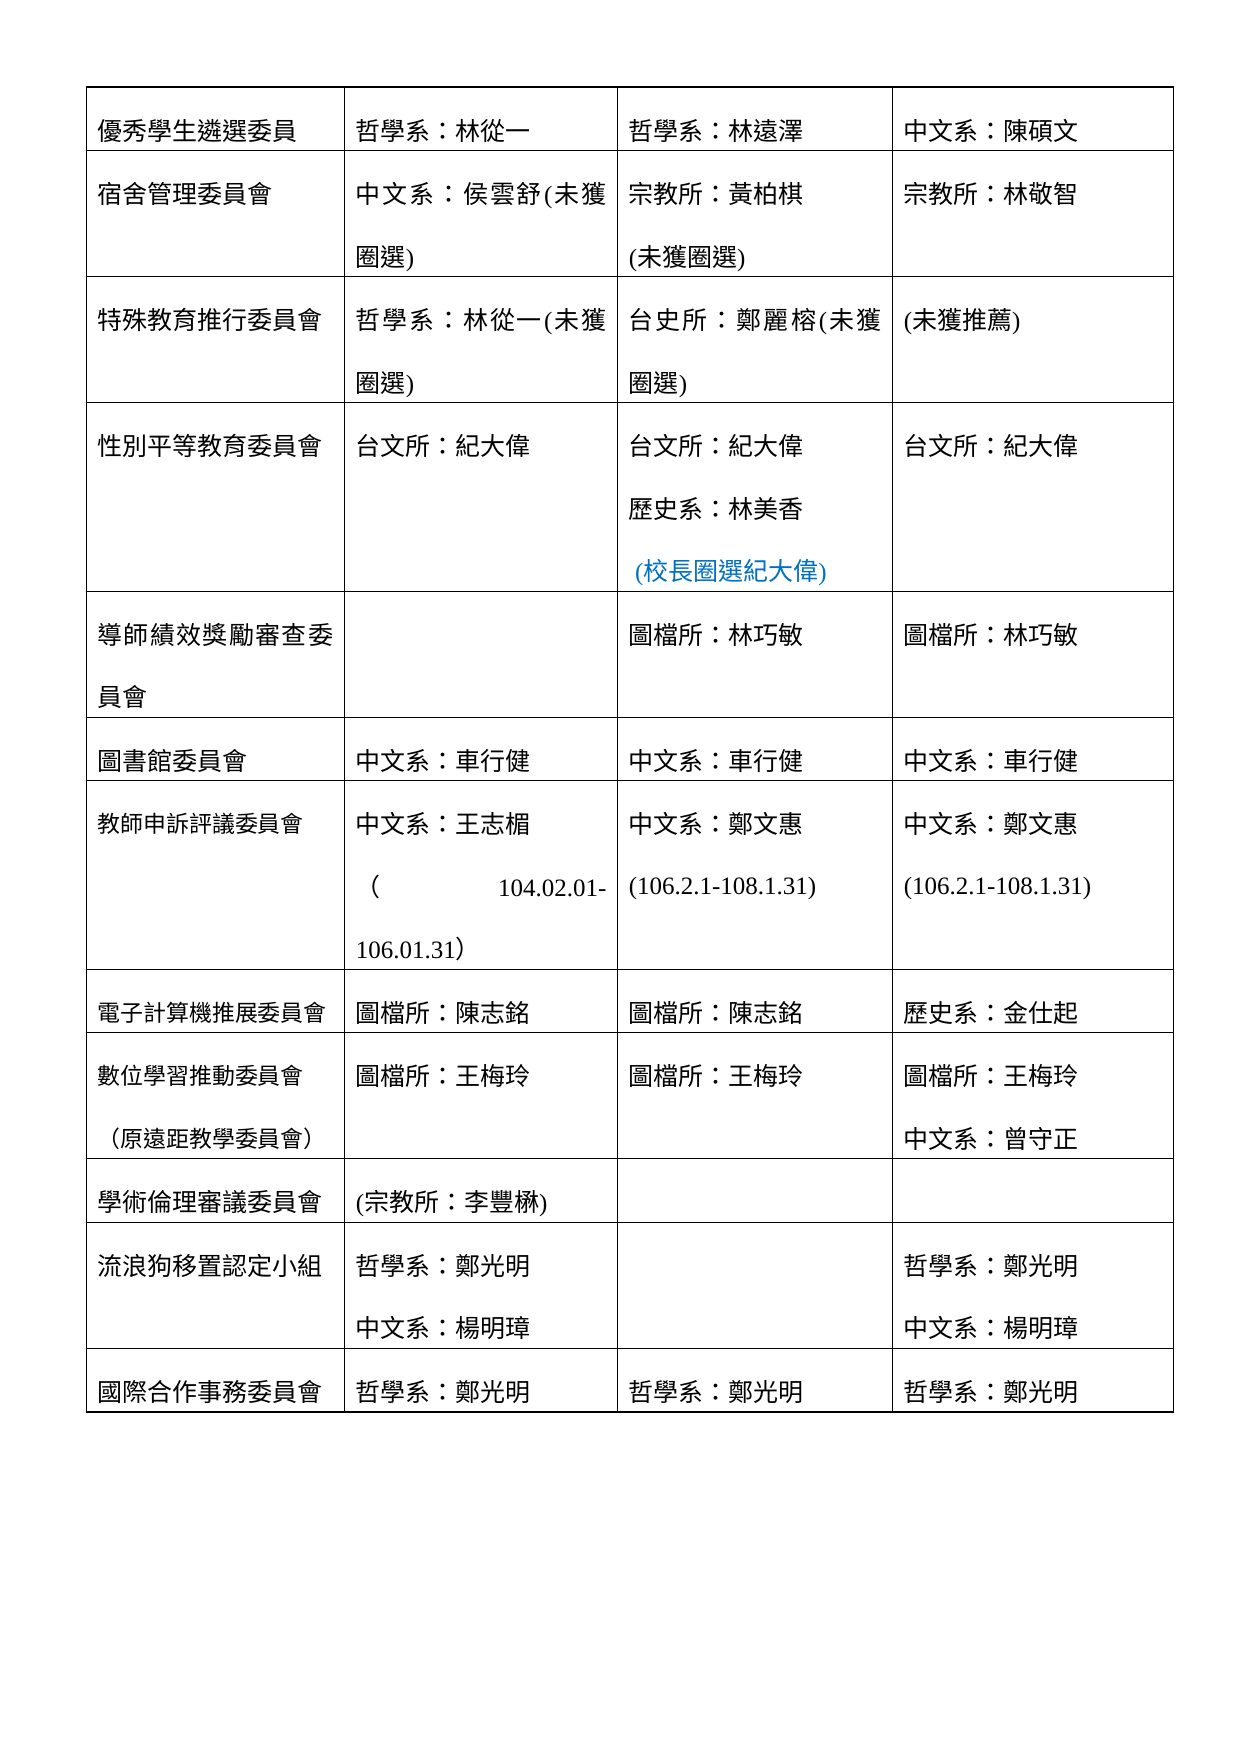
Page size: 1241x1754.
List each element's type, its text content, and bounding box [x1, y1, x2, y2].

table_cell 哲學系：林遠澤 [618, 88, 892, 150]
table_cell 中文系：侯雲舒(未獲圈選) [345, 151, 617, 276]
table_cell (宗教所：李豐楙) [345, 1159, 617, 1222]
table_cell 哲學系：鄭光明 [345, 1349, 617, 1411]
table_cell 台史所：鄭麗榕(未獲圈選) [618, 277, 892, 402]
table_cell 數位學習推動委員會 （原遠距教學委員會） [87, 1033, 344, 1158]
table_cell 哲學系：鄭光明 中文系：楊明璋 [345, 1223, 617, 1348]
table_cell 哲學系：鄭光明 [893, 1349, 1173, 1411]
table_cell [618, 1159, 892, 1222]
table_cell 國際合作事務委員會 [87, 1349, 344, 1411]
table_cell 中文系：車行健 [345, 718, 617, 780]
table_cell 宗教所：林敬智 [893, 151, 1173, 276]
table_cell [345, 592, 617, 717]
table_cell 宿舍管理委員會 [87, 151, 344, 276]
table_cell 導師績效獎勵審查委員會 [87, 592, 344, 717]
table_cell 哲學系：林從一 [345, 88, 617, 150]
table_cell 圖檔所：陳志銘 [345, 970, 617, 1032]
table_cell [893, 1159, 1173, 1222]
table_cell 優秀學生遴選委員 [87, 88, 344, 150]
table_cell 圖檔所：王梅玲 [618, 1033, 892, 1158]
table_cell 圖檔所：林巧敏 [893, 592, 1173, 717]
table_cell 台文所：紀大偉 [893, 403, 1173, 591]
table_cell 哲學系：林從一(未獲圈選) [345, 277, 617, 402]
table_cell 中文系：車行健 [618, 718, 892, 780]
table_cell 中文系：車行健 [893, 718, 1173, 780]
table_cell 圖檔所：林巧敏 [618, 592, 892, 717]
table_cell 哲學系：鄭光明 [618, 1349, 892, 1411]
table_cell 哲學系：鄭光明 中文系：楊明璋 [893, 1223, 1173, 1348]
table_cell 圖檔所：王梅玲 [345, 1033, 617, 1158]
table_cell 中文系：鄭文惠 (106.2.1-108.1.31) [893, 781, 1173, 969]
table_cell 圖書館委員會 [87, 718, 344, 780]
table_cell 教師申訴評議委員會 [87, 781, 344, 969]
table_cell 宗教所：黃柏棋 (未獲圈選) [618, 151, 892, 276]
table_cell 中文系：王志楣 （104.02.01-106.01.31） [345, 781, 617, 969]
table_cell 台文所：紀大偉 歷史系：林美香 (校長圈選紀大偉) [618, 403, 892, 591]
table_cell 中文系：鄭文惠 (106.2.1-108.1.31) [618, 781, 892, 969]
table_cell (未獲推薦) [893, 277, 1173, 402]
table_cell 性別平等教育委員會 [87, 403, 344, 591]
table_cell 台文所：紀大偉 [345, 403, 617, 591]
table_cell 流浪狗移置認定小組 [87, 1223, 344, 1348]
table_cell 電子計算機推展委員會 [87, 970, 344, 1032]
table_cell 圖檔所：王梅玲 中文系：曾守正 [893, 1033, 1173, 1158]
table_cell 圖檔所：陳志銘 [618, 970, 892, 1032]
table_cell 中文系：陳碩文 [893, 88, 1173, 150]
table_cell [618, 1223, 892, 1348]
table_cell 歷史系：金仕起 [893, 970, 1173, 1032]
table_cell 特殊教育推行委員會 [87, 277, 344, 402]
table_cell 學術倫理審議委員會 [87, 1159, 344, 1222]
